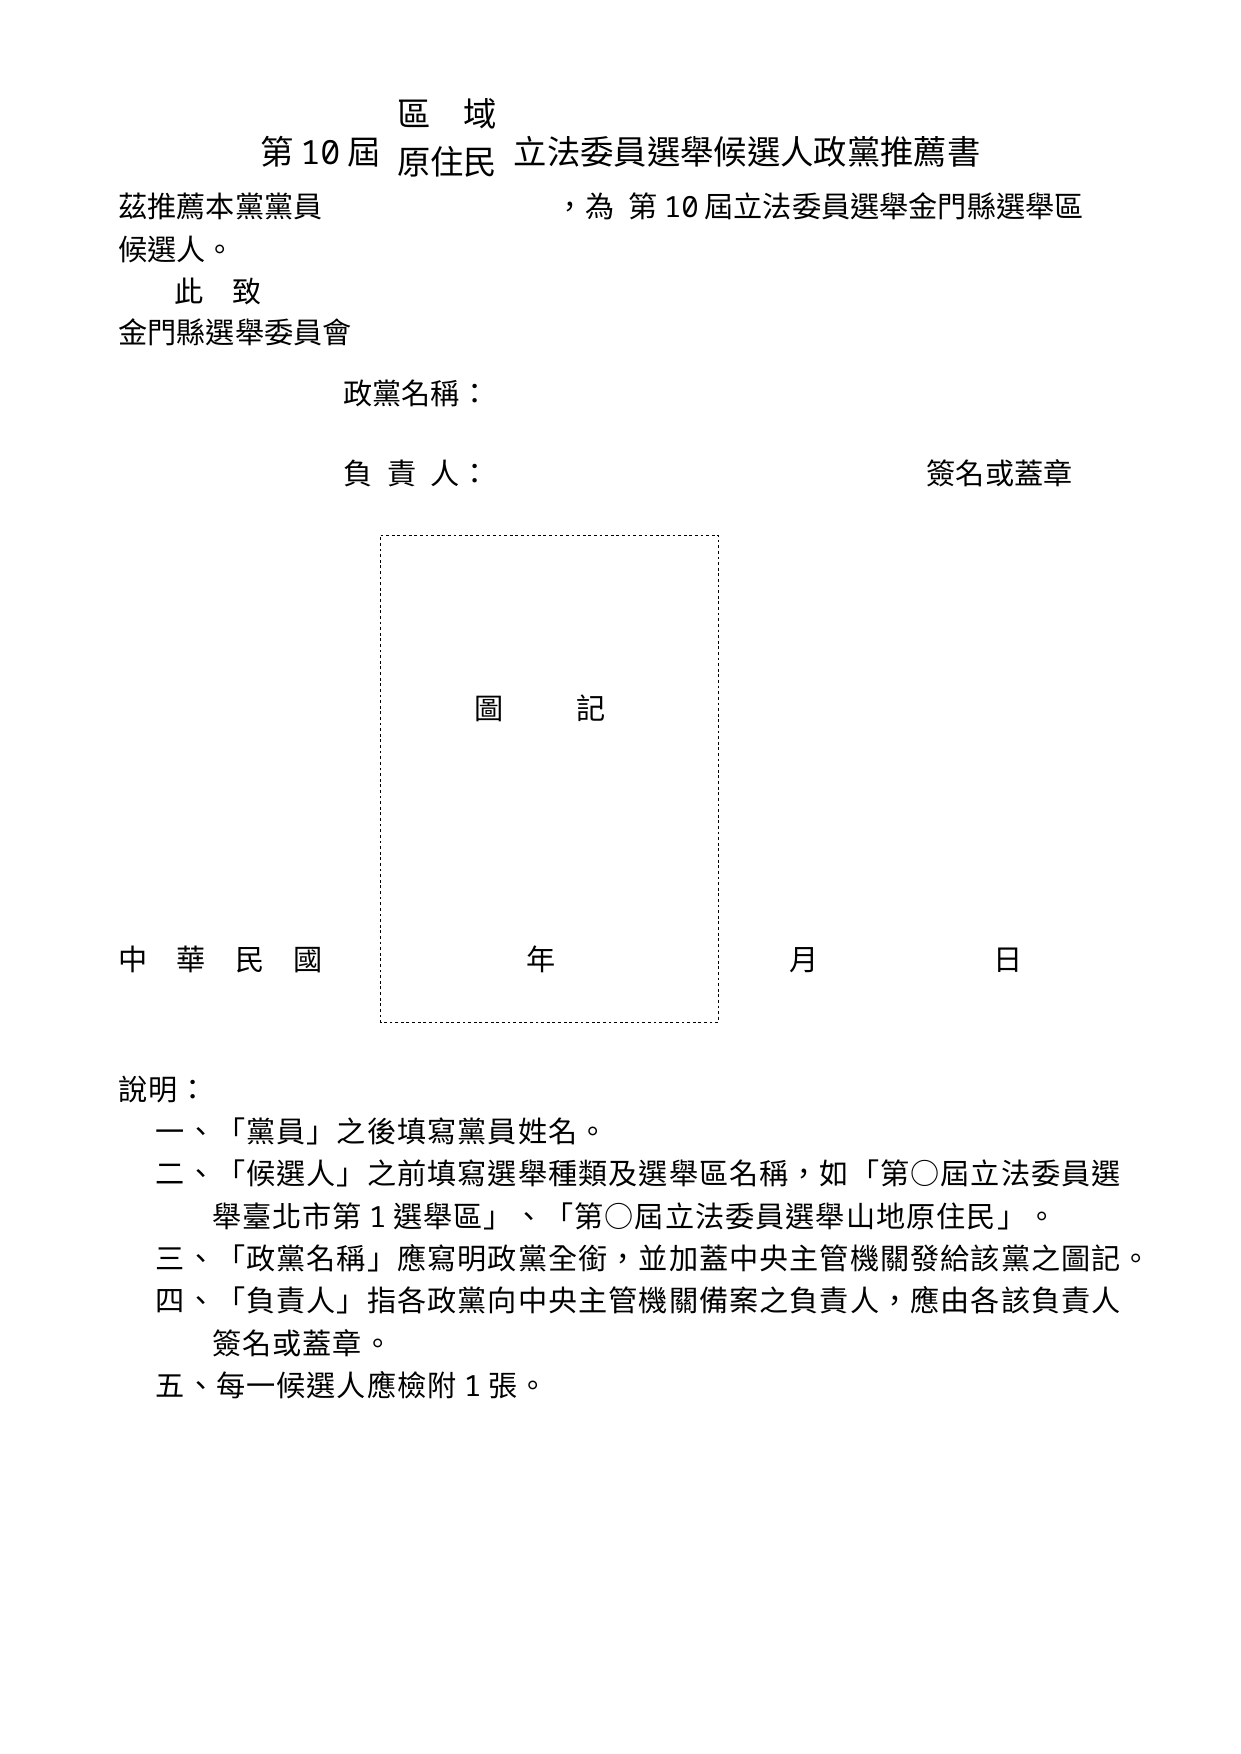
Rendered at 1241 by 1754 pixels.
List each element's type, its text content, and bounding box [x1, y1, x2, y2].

text 政黨名稱： [343, 371, 1122, 413]
text 圖 記 [474, 699, 1122, 724]
text 茲推薦本黨黨員 ，為 第10屆立法委員選舉金門縣選舉區 候選人。 [118, 184, 1122, 269]
text 負 責 人： 簽名或蓋章 [343, 451, 1122, 493]
text 金門縣選舉委員會 [118, 310, 1122, 352]
text 二、「候選人」之前填寫選舉種類及選舉區名稱，如「第○屆立法委員選舉臺北市第1選舉區」、「第○屆立法委員選舉山地原住民」。 [156, 1151, 1122, 1236]
text 此 致 [174, 269, 1122, 310]
text 五、每一候選人應檢附1張。 [156, 1362, 1122, 1405]
text 第10屆 區 域原住民 立法委員選舉候選人政黨推薦書 [118, 87, 1122, 184]
text 說明： [118, 1066, 1122, 1109]
text 三、「政黨名稱」應寫明政黨全銜，並加蓋中央主管機關發給該黨之圖記。 [156, 1236, 1122, 1278]
text 一、「黨員」之後填寫黨員姓名。 [156, 1109, 1122, 1151]
text 四、「負責人」指各政黨向中央主管機關備案之負責人，應由各該負責人簽名或蓋章。 [156, 1278, 1122, 1362]
text 中 華 民 國 年 月 日 [118, 937, 1122, 979]
